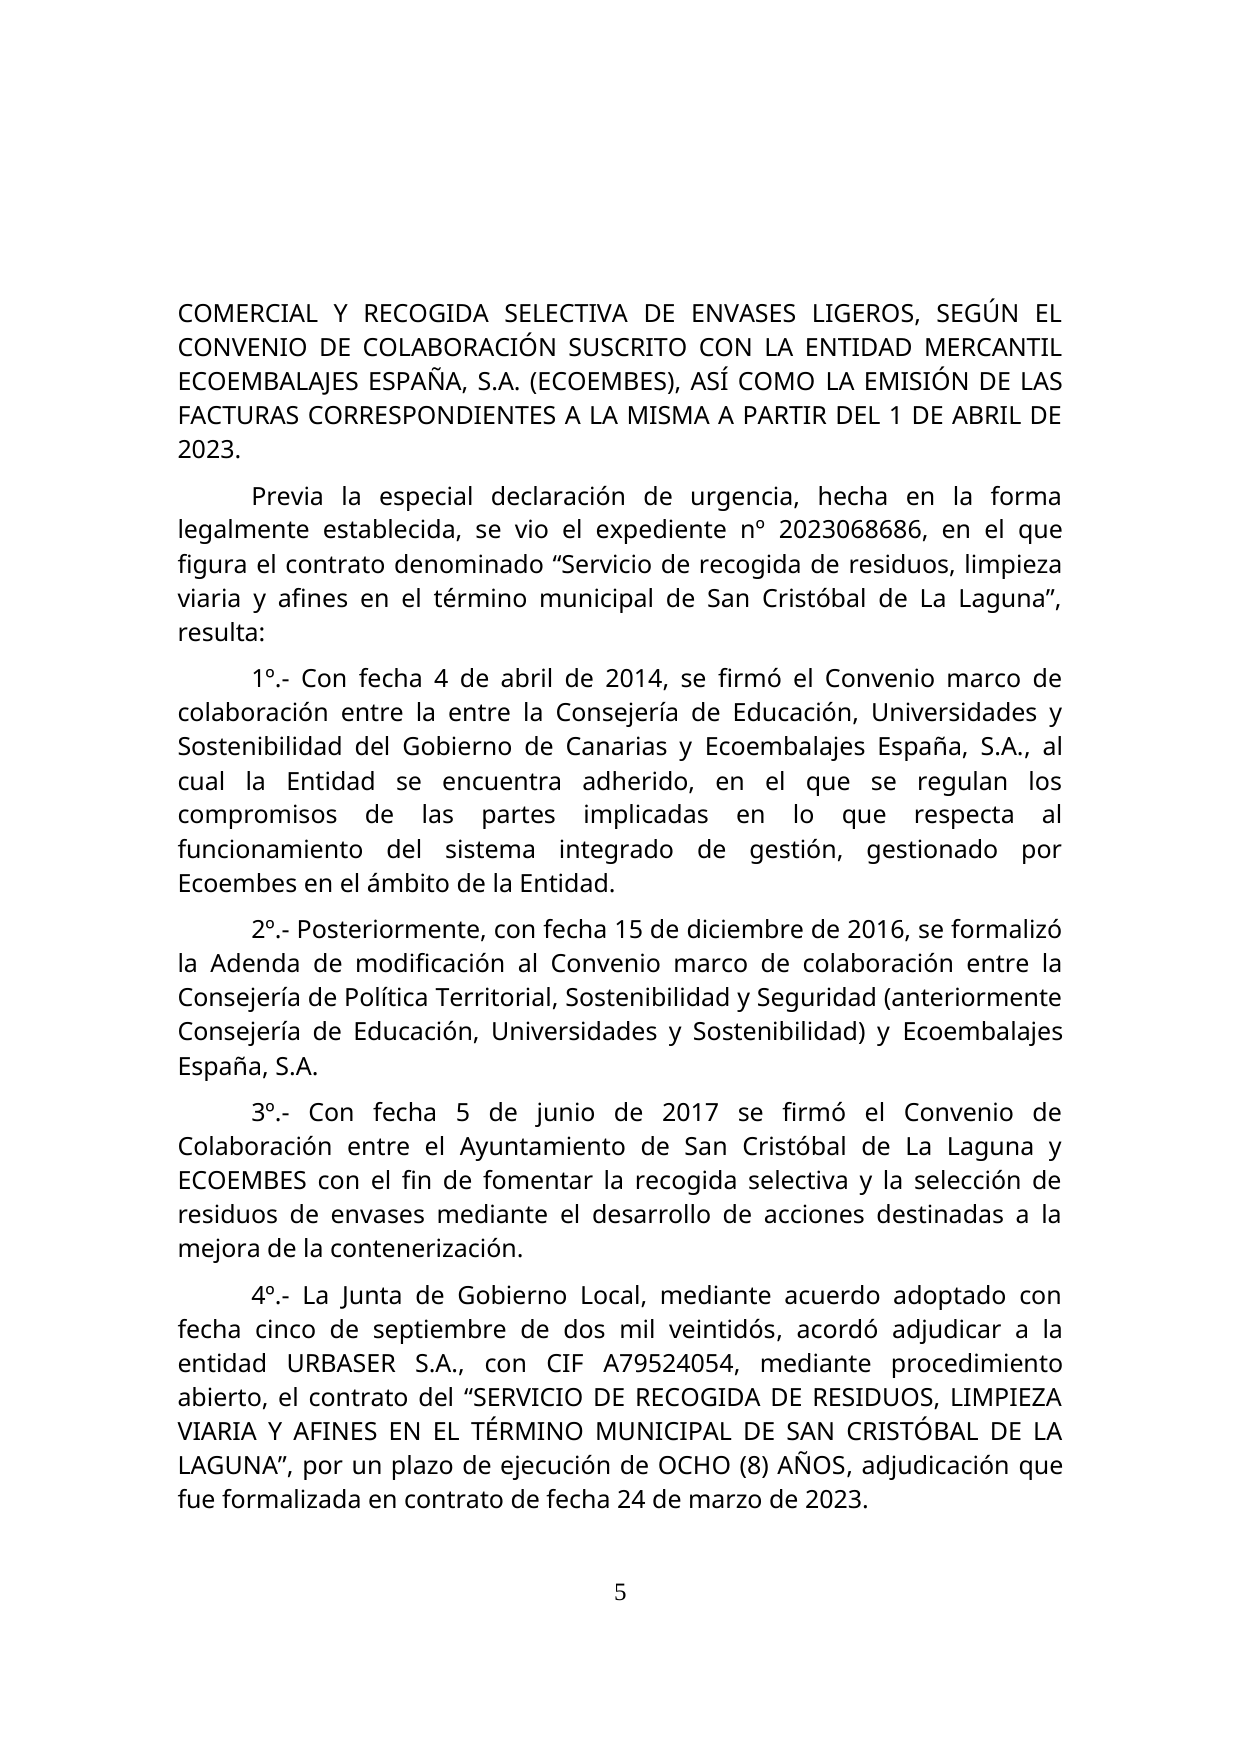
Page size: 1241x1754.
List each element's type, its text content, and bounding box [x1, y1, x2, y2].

text 1º.- Con fecha 4 de abril de 2014, se firmó el Convenio marco de colaboración entre la entre la Consejería de Educación, Universidades y Sostenibilidad del Gobierno de Canarias y Ecoembalajes España, S.A., al cual la Entidad se encuentra adherido, en el que se regulan los compromisos de las partes implicadas en lo que respecta al funcionamiento del sistema integrado de gestión, gestionado por Ecoembes en el ámbito de la Entidad. [177, 661, 1063, 899]
text 4º.- La Junta de Gobierno Local, mediante acuerdo adoptado con fecha cinco de septiembre de dos mil veintidós, acordó adjudicar a la entidad URBASER S.A., con CIF A79524054, mediante procedimiento abierto, el contrato del “SERVICIO DE RECOGIDA DE RESIDUOS, LIMPIEZA VIARIA Y AFINES EN EL TÉRMINO MUNICIPAL DE SAN CRISTÓBAL DE LA LAGUNA”, por un plazo de ejecución de OCHO (8) AÑOS, adjudicación que fue formalizada en contrato de fecha 24 de marzo de 2023. [177, 1277, 1063, 1516]
text 3º.- Con fecha 5 de junio de 2017 se firmó el Convenio de Colaboración entre el Ayuntamiento de San Cristóbal de La Laguna y ECOEMBES con el fin de fomentar la recogida selectiva y la selección de residuos de envases mediante el desarrollo de acciones destinadas a la mejora de la contenerización. [177, 1095, 1063, 1265]
text 2º.- Posteriormente, con fecha 15 de diciembre de 2016, se formalizó la Adenda de modificación al Convenio marco de colaboración entre la Consejería de Política Territorial, Sostenibilidad y Seguridad (anteriormente Consejería de Educación, Universidades y Sostenibilidad) y Ecoembalajes España, S.A. [177, 912, 1063, 1082]
text COMERCIAL Y RECOGIDA SELECTIVA DE ENVASES LIGEROS, SEGÚN EL CONVENIO DE COLABORACIÓN SUSCRITO CON LA ENTIDAD MERCANTIL ECOEMBALAJES ESPAÑA, S.A. (ECOEMBES), ASÍ COMO LA EMISIÓN DE LAS FACTURAS CORRESPONDIENTES A LA MISMA A PARTIR DEL 1 DE ABRIL DE 2023. [177, 295, 1063, 466]
text Previa la especial declaración de urgencia, hecha en la forma legalmente establecida, se vio el expediente nº 2023068686, en el que figura el contrato denominado “Servicio de recogida de residuos, limpieza viaria y afines en el término municipal de San Cristóbal de La Laguna”, resulta: [177, 478, 1063, 648]
